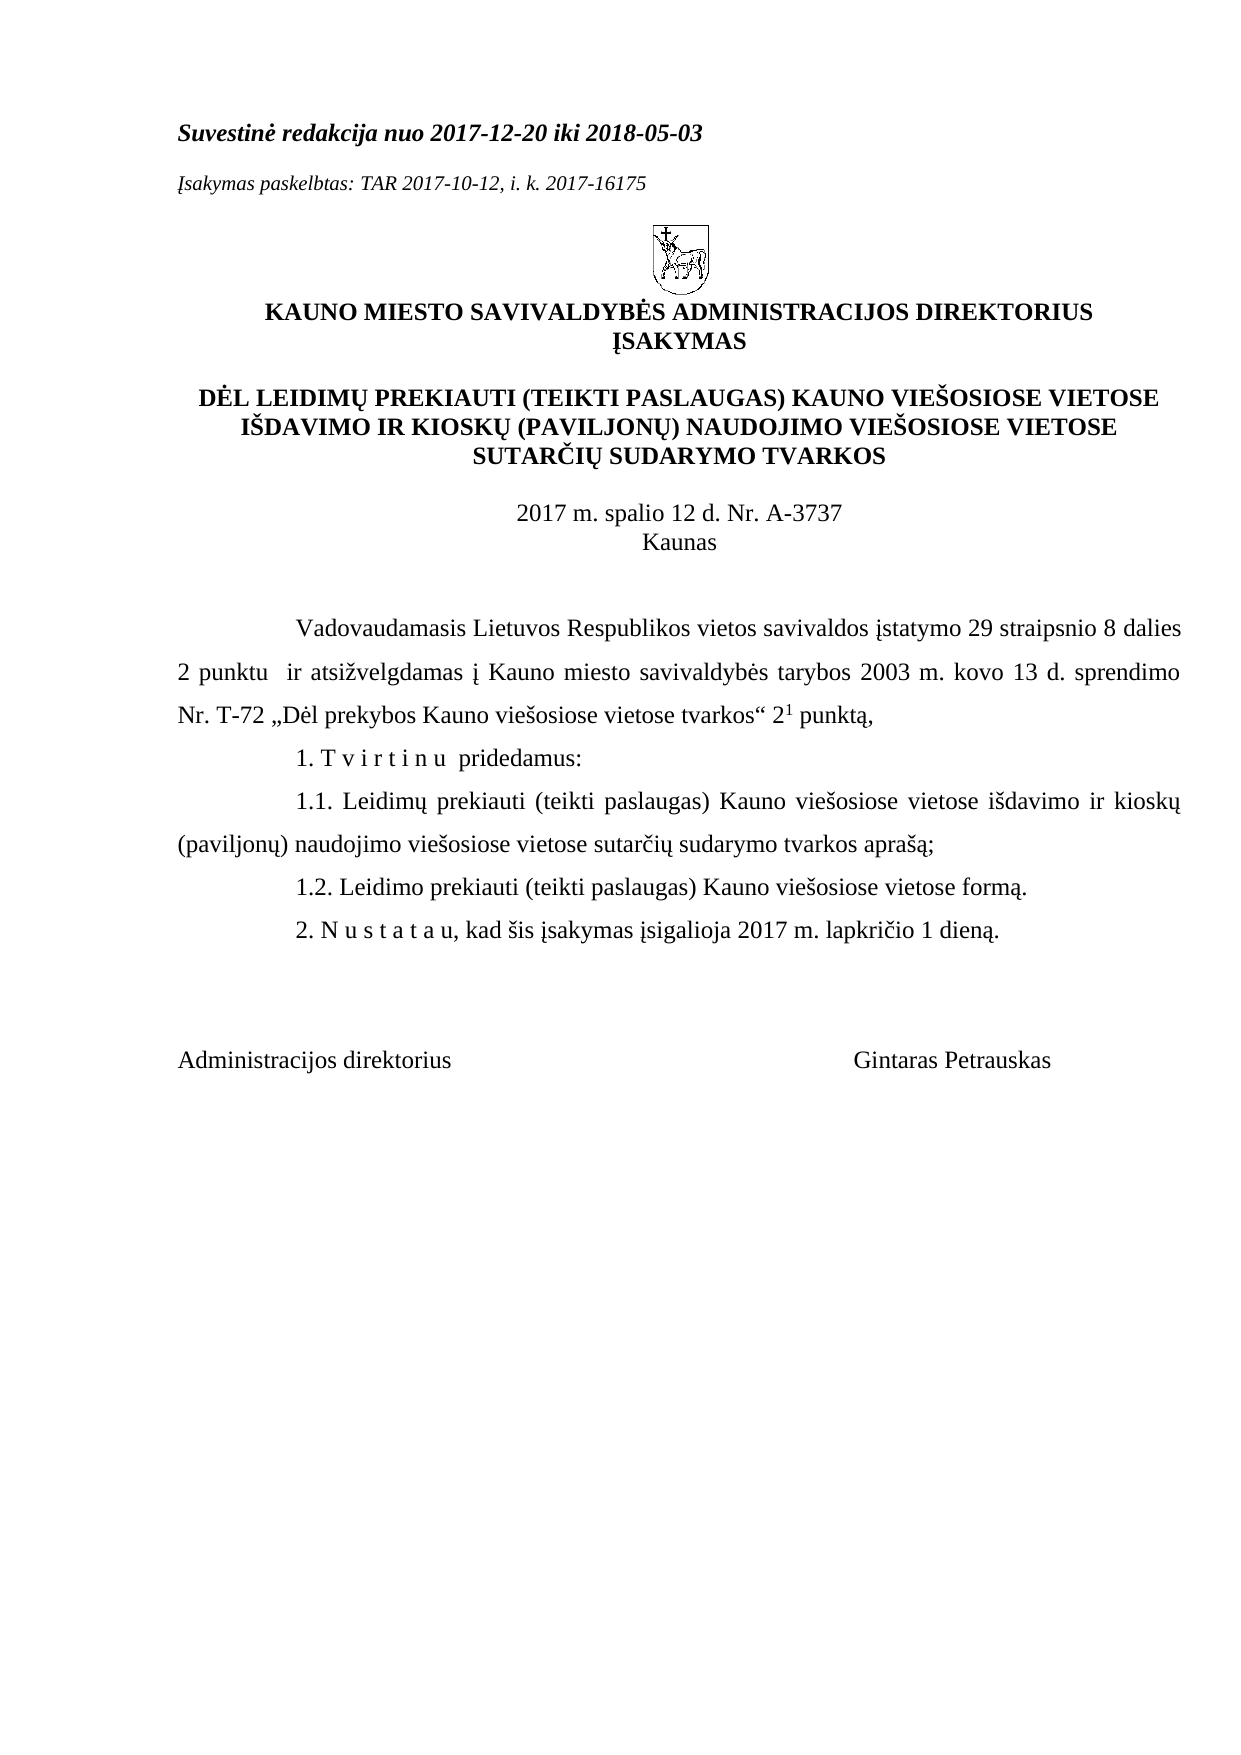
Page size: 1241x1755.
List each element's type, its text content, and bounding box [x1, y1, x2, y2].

text DĖL LEIDIMŲ PREKIAUTI (TEIKTI PASLAUGAS) KAUNO VIEŠOSIOSE VIETOSE IŠDAVIMO IR KIOSKŲ (PAVILJONŲ) NAUDOJIMO VIEŠOSIOSE VIETOSE SUTARČIŲ SUDARYMO TVARKOS [177, 383, 1181, 470]
text ĮSAKYMAS [177, 326, 1181, 355]
text KAUNO MIESTO SAVIVALDYBĖS ADMINISTRACIJOS DIREKTORIUS [177, 297, 1181, 326]
text Įsakymas paskelbtas: TAR 2017-10-12, i. k. 2017-16175 [177, 171, 1181, 195]
text 1. T v i r t i n u pridedamus: [177, 743, 1181, 772]
text 1.2. Leidimo prekiauti (teikti paslaugas) Kauno viešosiose vietose formą. [177, 872, 1181, 901]
text Administracijos direktorius Gintaras Petrauskas [177, 1045, 1181, 1073]
text 1.1. Leidimų prekiauti (teikti paslaugas) Kauno viešosiose vietose išdavimo ir kioskų (paviljonų) naudojimo viešosiose vietose sutarčių sudarymo tvarkos aprašą; [177, 786, 1181, 858]
text 2017 m. spalio 12 d. Nr. A-3737 [177, 498, 1181, 527]
text Kaunas [177, 527, 1181, 556]
text 2. N u s t a t a u, kad šis įsakymas įsigalioja 2017 m. lapkričio 1 dieną. [295, 915, 1181, 944]
text Vadovaudamasis Lietuvos Respublikos vietos savivaldos įstatymo 29 straipsnio 8 dalies 2 punktu ir atsižvelgdamas į Kauno miesto savivaldybės tarybos 2003 m. kovo 13 d. sprendimo Nr. T-72 „Dėl prekybos Kauno viešosiose vietose tvarkos“ 21 punktą, [177, 613, 1181, 728]
text Suvestinė redakcija nuo 2017-12-20 iki 2018-05-03 [177, 118, 1181, 147]
